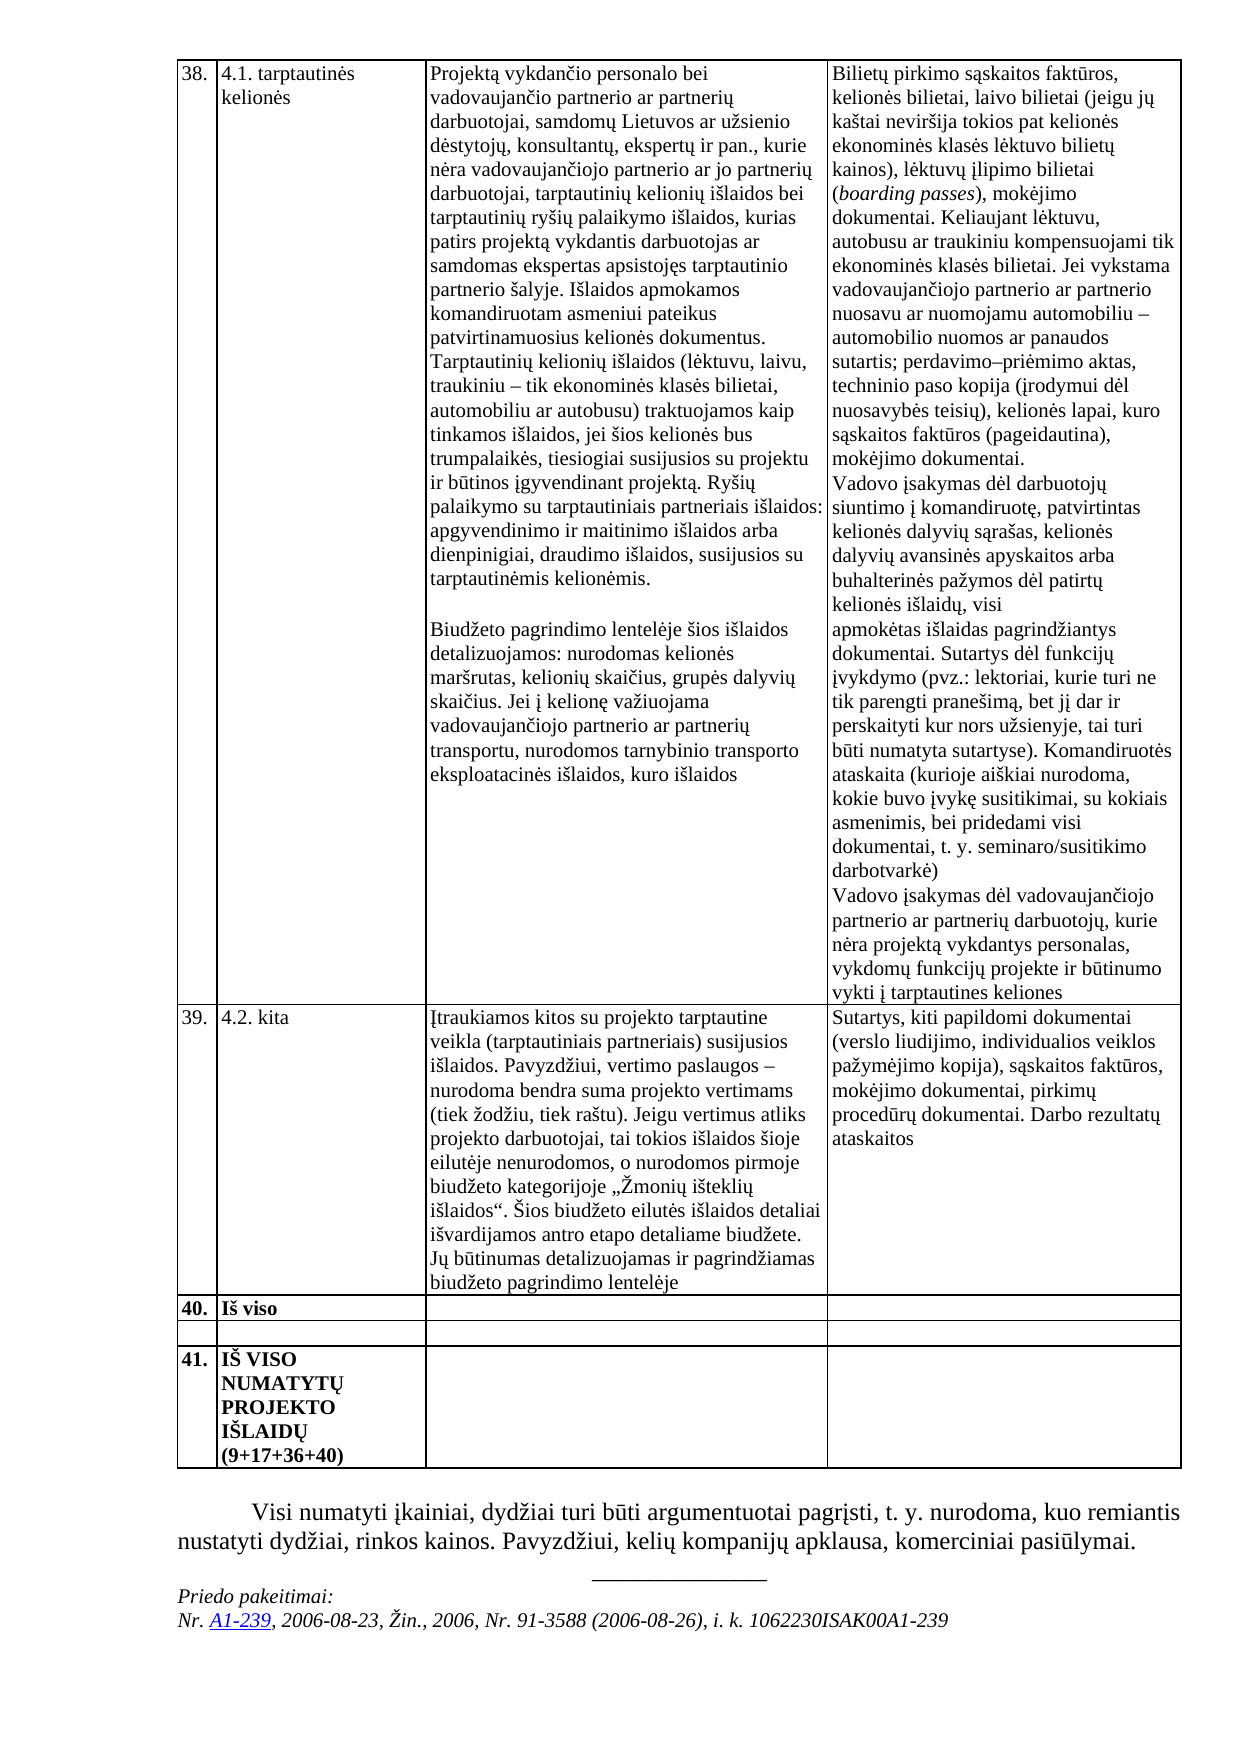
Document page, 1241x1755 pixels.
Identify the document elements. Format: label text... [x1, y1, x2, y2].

table_cell [828, 1321, 1180, 1345]
table_cell Biudžeto pagrindimo lentelėje šios išlaidos detalizuojamos: nurodomas kelionės maršrutas, kelionių skaičius, grupės dalyvių skaičius. Jei į kelionę važiuojama vadovaujančiojo partnerio ar partnerių transportu, nurodomos tarnybinio transporto eksploatacinės išlaidos, kuro išlaidos [427, 616, 827, 1004]
table_cell Sutartys, kiti papildomi dokumentai (verslo liudijimo, individualios veiklos pažymėjimo kopija), sąskaitos faktūros, mokėjimo dokumentai, pirkimų procedūrų dokumentai. Darbo rezultatų ataskaitos [828, 1005, 1180, 1294]
table_cell [218, 1321, 425, 1345]
table_cell 4.2. kita [218, 1005, 425, 1294]
table_cell Projektą vykdančio personalo bei vadovaujančio partnerio ar partnerių darbuotojai, samdomų Lietuvos ar užsienio dėstytojų, konsultantų, ekspertų ir pan., kurie nėra vadovaujančiojo partnerio ar jo partnerių darbuotojai, tarptautinių kelionių išlaidos bei tarptautinių ryšių palaikymo išlaidos, kurias patirs projektą vykdantis darbuotojas ar samdomas ekspertas apsistojęs tarptautinio partnerio šalyje. Išlaidos apmokamos komandiruotam asmeniui pateikus patvirtinamuosius kelionės dokumentus. Tarptautinių kelionių išlaidos (lėktuvu, laivu, traukiniu – tik ekonominės klasės bilietai, automobiliu ar autobusu) traktuojamos kaip tinkamos išlaidos, jei šios kelionės bus trumpalaikės, tiesiogiai susijusios su projektu ir būtinos įgyvendinant projektą. Ryšių palaikymo su tarptautiniais partneriais išlaidos: apgyvendinimo ir maitinimo išlaidos arba dienpinigiai, draudimo išlaidos, susijusios su tarptautinėmis kelionėmis. [427, 61, 827, 616]
text ______________ [177, 1555, 1181, 1584]
table_cell Vadovo įsakymas dėl darbuotojų siuntimo į komandiruotę, patvirtintas kelionės dalyvių sąrašas, kelionės dalyvių avansinės apyskaitos arba buhalterinės pažymos dėl patirtų kelionės išlaidų, visi [828, 470, 1180, 616]
table_cell Vadovo įsakymas dėl vadovaujančiojo partnerio ar partnerių darbuotojų, kurie nėra projektą vykdantys personalas, vykdomų funkcijų projekte ir būtinumo vykti į tarptautines keliones [828, 882, 1180, 1004]
table_cell apmokėtas išlaidas pagrindžiantys dokumentai. Sutartys dėl funkcijų įvykdymo (pvz.: lektoriai, kurie turi ne tik parengti pranešimą, bet jį dar ir perskaityti kur nors užsienyje, tai turi būti numatyta sutartyse). Komandiruotės ataskaita (kurioje aiškiai nurodoma, kokie buvo įvykę susitikimai, su kokiais asmenimis, bei pridedami visi dokumentai, t. y. seminaro/susitikimo darbotvarkė) [828, 616, 1180, 882]
table_cell IŠ VISO NUMATYTŲ PROJEKTO IŠLAIDŲ (9+17+36+40) [218, 1347, 425, 1467]
table_cell [828, 1347, 1180, 1467]
table_cell Įtraukiamos kitos su projekto tarptautine veikla (tarptautiniais partneriais) susijusios išlaidos. Pavyzdžiui, vertimo paslaugos – nurodoma bendra suma projekto vertimams (tiek žodžiu, tiek raštu). Jeigu vertimus atliks projekto darbuotojai, tai tokios išlaidos šioje eilutėje nenurodomos, o nurodomos pirmoje biudžeto kategorijoje „Žmonių išteklių išlaidos“. Šios biudžeto eilutės išlaidos detaliai išvardijamos antro etapo detaliame biudžete. Jų būtinumas detalizuojamas ir pagrindžiamas biudžeto pagrindimo lentelėje [427, 1005, 827, 1294]
text Visi numatyti įkainiai, dydžiai turi būti argumentuotai pagrįsti, t. y. nurodoma, kuo remiantis nustatyti dydžiai, rinkos kainos. Pavyzdžiui, kelių kompanijų apklausa, komerciniai pasiūlymai. [177, 1497, 1181, 1555]
table_cell [427, 1296, 827, 1320]
table_cell [427, 1347, 827, 1467]
table_cell Iš viso [218, 1296, 425, 1320]
table_cell [427, 1321, 827, 1345]
text Priedo pakeitimai: [177, 1584, 1181, 1608]
table_cell 41. [178, 1347, 216, 1467]
table_cell 40. [178, 1296, 216, 1320]
text Nr. A1-239, 2006-08-23, Žin., 2006, Nr. 91-3588 (2006-08-26), i. k. 1062230ISAK00A1-239 [177, 1608, 1181, 1632]
table_cell [178, 1321, 216, 1345]
table_cell 39. [178, 1005, 216, 1294]
table_cell 38. [178, 61, 216, 1004]
table_cell 4.1. tarptautinės kelionės [218, 61, 425, 1004]
table_cell [828, 1296, 1180, 1320]
table_cell Bilietų pirkimo sąskaitos faktūros, kelionės bilietai, laivo bilietai (jeigu jų kaštai neviršija tokios pat kelionės ekonominės klasės lėktuvo bilietų kainos), lėktuvų įlipimo bilietai (boarding passes), mokėjimo dokumentai. Keliaujant lėktuvu, autobusu ar traukiniu kompensuojami tik ekonominės klasės bilietai. Jei vykstama vadovaujančiojo partnerio ar partnerio nuosavu ar nuomojamu automobiliu – automobilio nuomos ar panaudos sutartis; perdavimo–priėmimo aktas, techninio paso kopija (įrodymui dėl nuosavybės teisių), kelionės lapai, kuro sąskaitos faktūros (pageidautina), mokėjimo dokumentai. [828, 61, 1180, 470]
